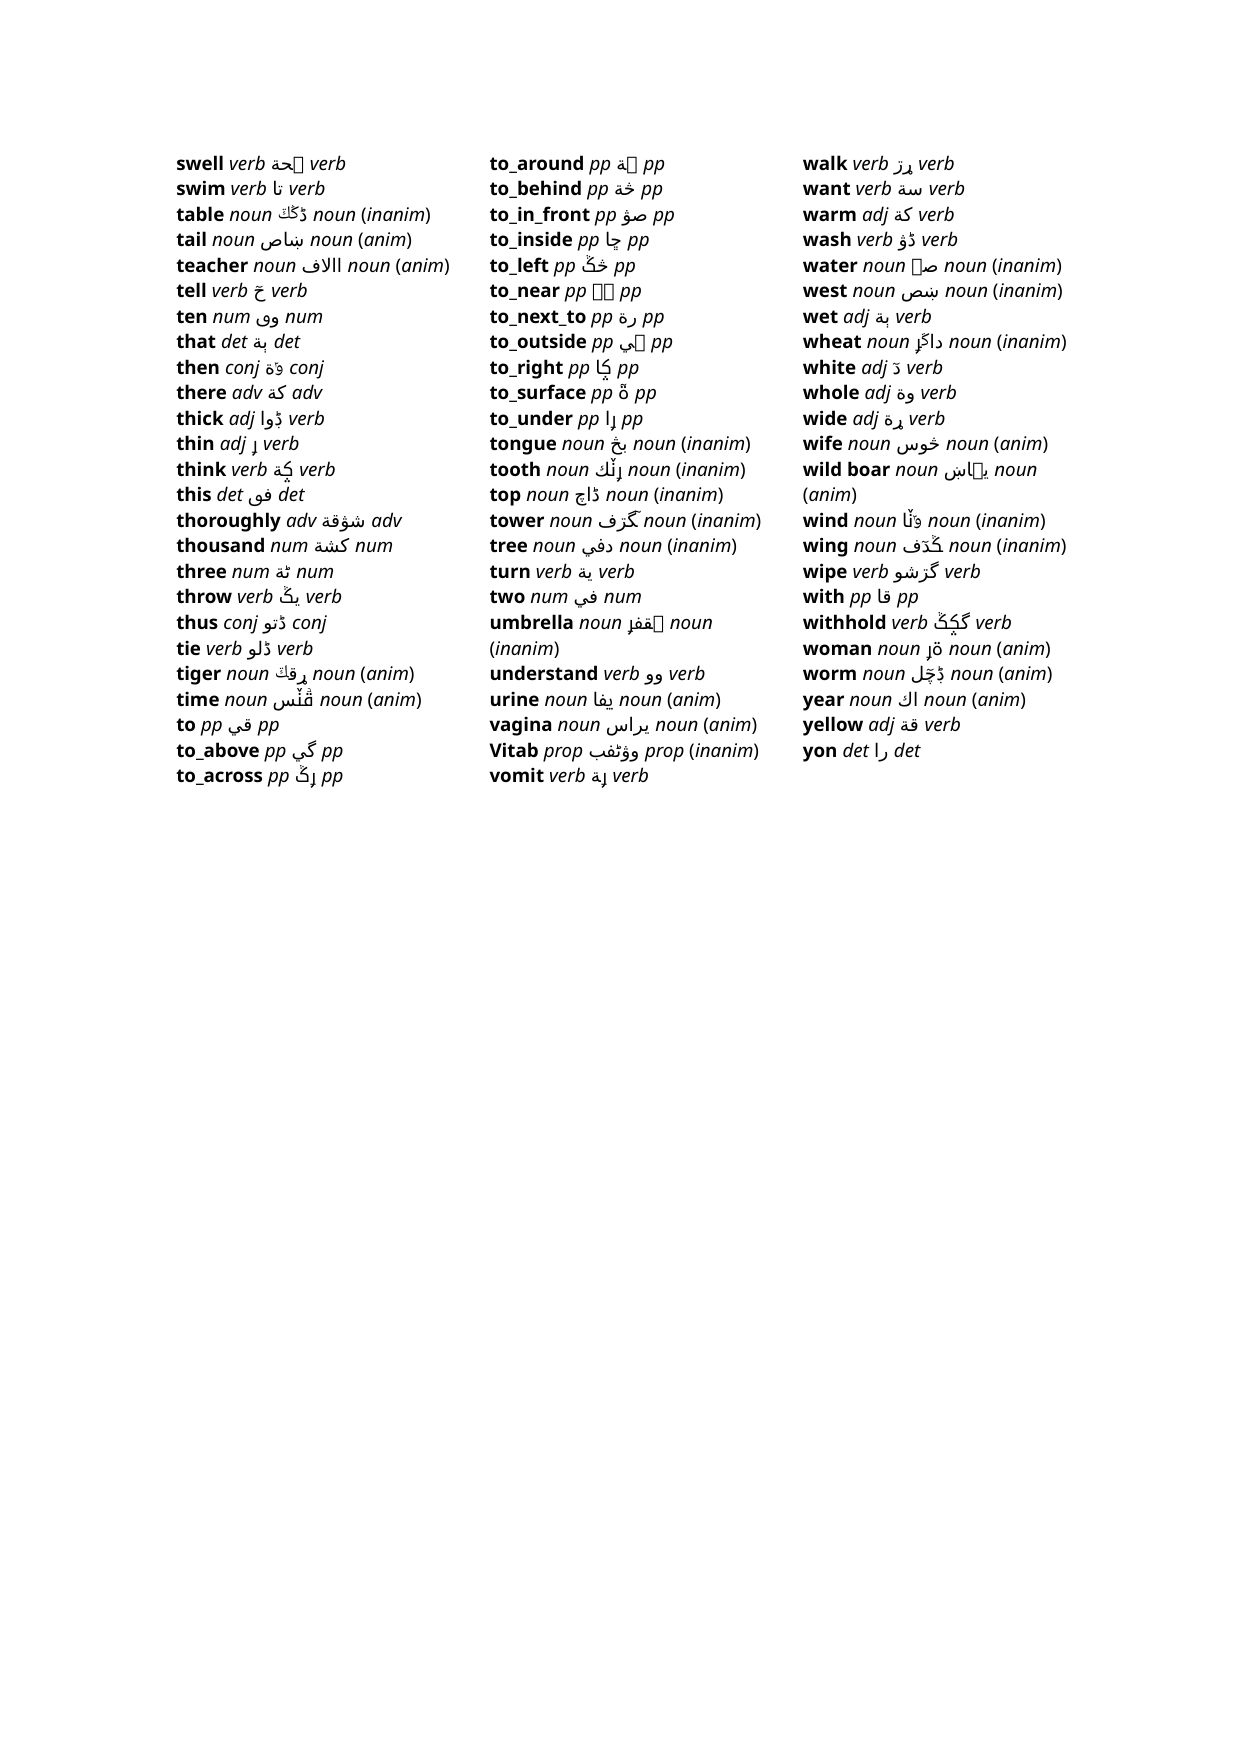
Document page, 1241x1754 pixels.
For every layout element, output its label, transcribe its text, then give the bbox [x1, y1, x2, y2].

text think verb ݤة verb [176, 456, 463, 482]
text walk verb ړڗ verb [803, 150, 1090, 176]
text vagina noun يراس noun (anim) [489, 711, 777, 737]
text wild boar noun يࢌاښ noun (anim) [803, 456, 1090, 507]
text Vitab prop وۋٹࢼب prop (inanim) [489, 737, 777, 762]
text time noun قۡݩس noun (anim) [176, 686, 463, 711]
text thoroughly adv شۋقة adv [176, 507, 463, 533]
text to_around pp ࢌة pp [489, 150, 777, 176]
text to_behind pp څة pp [489, 176, 777, 201]
text woman noun ۃݛ noun (anim) [803, 635, 1090, 660]
text teacher noun االاف noun (anim) [176, 252, 463, 278]
text to_next_to pp رة pp [489, 303, 777, 329]
text turn verb ية verb [489, 558, 777, 584]
text to_surface pp ۃٓ pp [489, 380, 777, 405]
text warm adj كة verb [803, 201, 1090, 227]
text tell verb حٓ verb [176, 278, 463, 303]
text tooth noun ݛݩك noun (inanim) [489, 456, 777, 482]
text wind noun ݹݩا noun (inanim) [803, 507, 1090, 533]
text this det فࢼ det [176, 482, 463, 507]
text year noun اك noun (anim) [803, 686, 1090, 711]
text ten num وࢼ num [176, 303, 463, 329]
text to_right pp ݤا pp [489, 354, 777, 380]
text whole adj وة verb [803, 380, 1090, 405]
text yellow adj قة verb [803, 711, 1090, 737]
text wheat noun داݿݛ noun (inanim) [803, 329, 1090, 354]
text tree noun دࢼي noun (inanim) [489, 533, 777, 558]
text thin adj ݛࡽ verb [176, 431, 463, 456]
text to_across pp ݛݣ pp [176, 762, 463, 788]
text tongue noun بڅ noun (inanim) [489, 431, 777, 456]
text thus conj ڈتو conj [176, 609, 463, 635]
text thick adj ڋوا verb [176, 405, 463, 431]
text wing noun ࣄݣدٓف noun (inanim) [803, 533, 1090, 558]
text that det ېة det [176, 329, 463, 354]
text two num في num [489, 584, 777, 609]
text swim verb تا verb [176, 176, 463, 201]
text understand verb وو verb [489, 660, 777, 686]
text wet adj ېة verb [803, 303, 1090, 329]
text table noun ڈݣݿ noun (inanim) [176, 201, 463, 227]
text west noun ښص noun (inanim) [803, 278, 1090, 303]
text tiger noun ړقݿ noun (anim) [176, 660, 463, 686]
text umbrella noun ࣂقࢼݛ noun (inanim) [489, 609, 777, 660]
text thousand num كشة num [176, 533, 463, 558]
text to_inside pp ڇا pp [489, 227, 777, 252]
text wipe verb گڗشو verb [803, 558, 1090, 584]
text to_outside pp ࣂي pp [489, 329, 777, 354]
text to_left pp څݣ pp [489, 252, 777, 278]
text withhold verb گݤݣ verb [803, 609, 1090, 635]
text top noun ڈاچ noun (inanim) [489, 482, 777, 507]
text yon det را det [803, 737, 1090, 762]
text there adv كة adv [176, 380, 463, 405]
text want verb سة verb [803, 176, 1090, 201]
text to_near pp ࢌࡽ pp [489, 278, 777, 303]
text white adj دٓ verb [803, 354, 1090, 380]
text swell verb ࣂحة verb [176, 150, 463, 176]
text wash verb ڈۋ verb [803, 227, 1090, 252]
text with pp قا pp [803, 584, 1090, 609]
text wife noun څوس noun (anim) [803, 431, 1090, 456]
text wide adj ړة verb [803, 405, 1090, 431]
text tie verb ڈلو verb [176, 635, 463, 660]
text water noun صࣄ noun (inanim) [803, 252, 1090, 278]
text three num ٹة num [176, 558, 463, 584]
text worm noun ڋچٓل noun (anim) [803, 660, 1090, 686]
text then conj ݹة conj [176, 354, 463, 380]
text tower noun ࣄٓگڗف noun (inanim) [489, 507, 777, 533]
text urine noun ݐࣄࢼا noun (anim) [489, 686, 777, 711]
text to pp قي pp [176, 711, 463, 737]
text to_above pp گي pp [176, 737, 463, 762]
text to_in_front pp صۋ pp [489, 201, 777, 227]
text to_under pp ݛا pp [489, 405, 777, 431]
text throw verb يݣ verb [176, 584, 463, 609]
text tail noun ښاص noun (anim) [176, 227, 463, 252]
text vomit verb ݛࢌة verb [489, 762, 777, 788]
